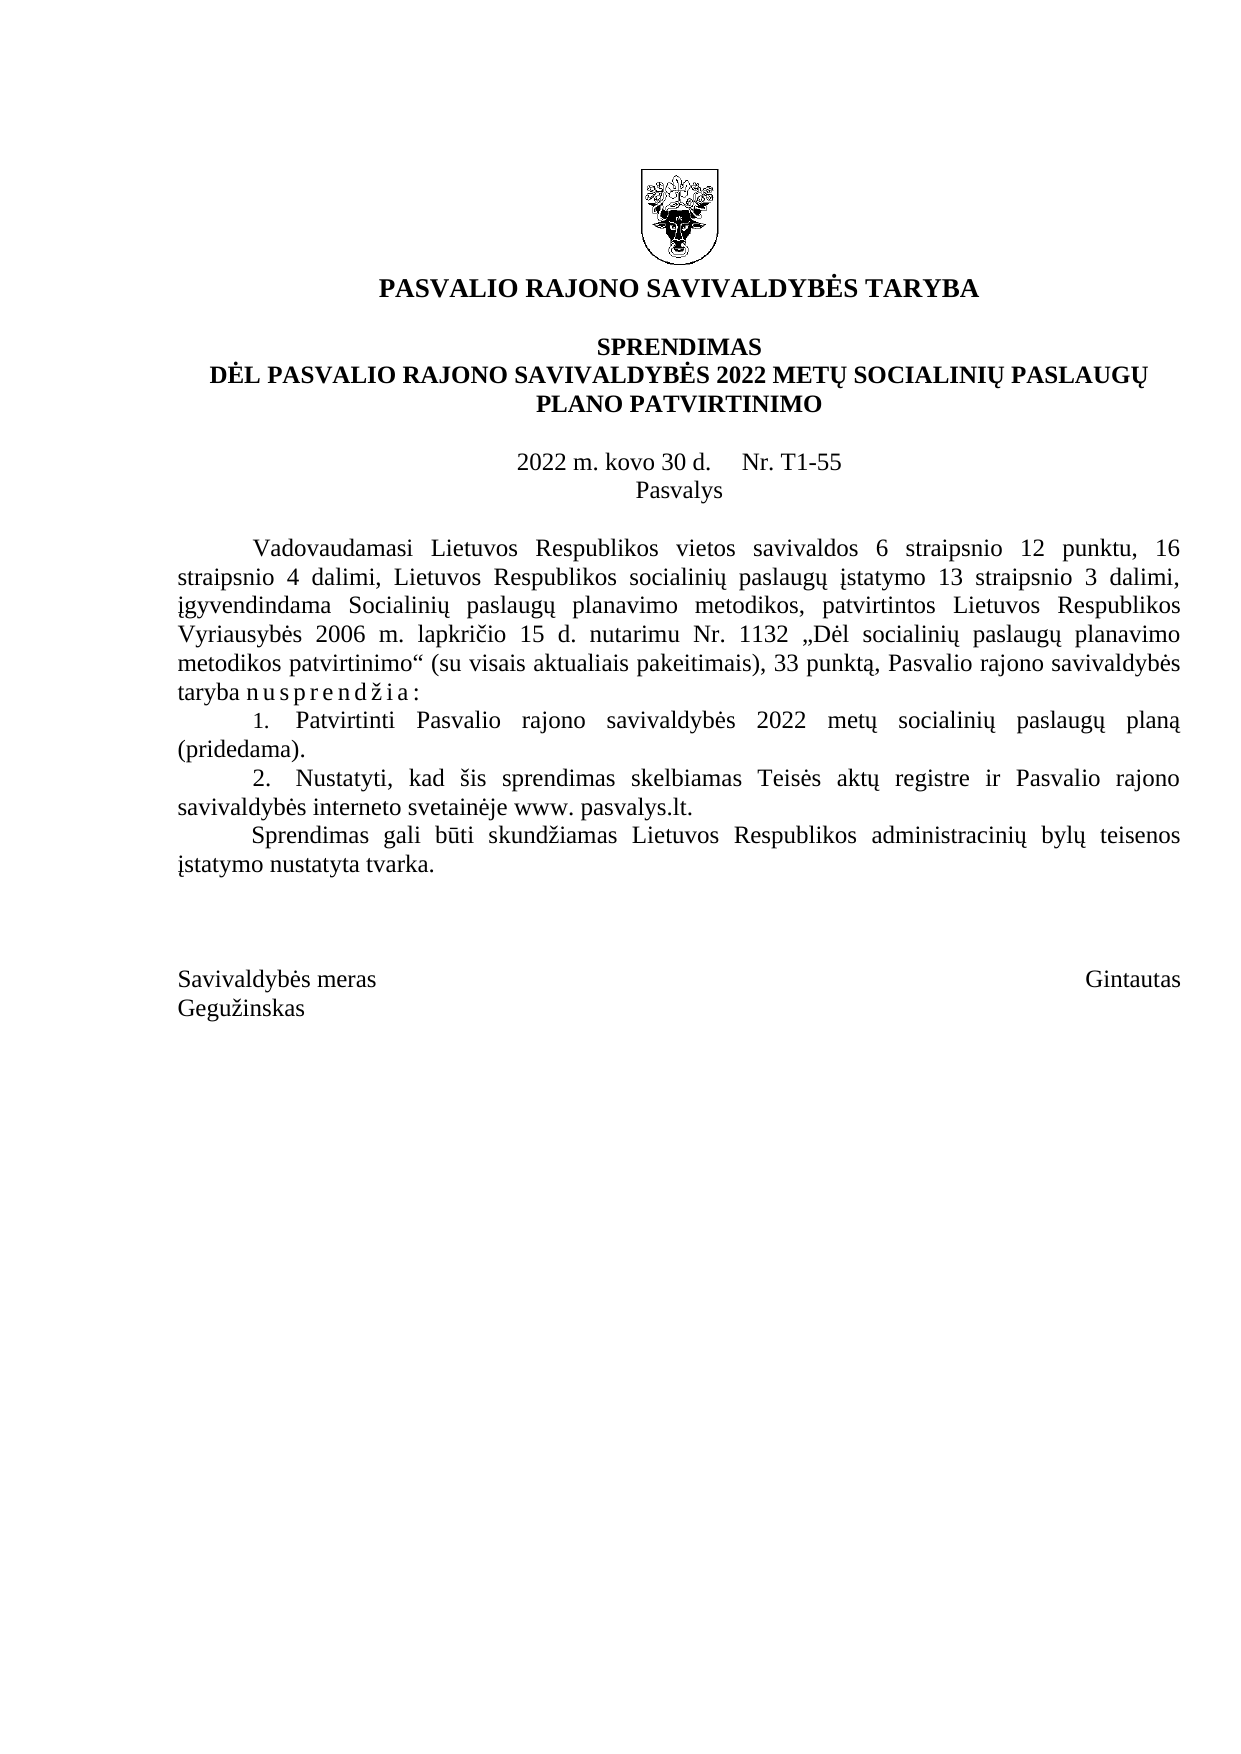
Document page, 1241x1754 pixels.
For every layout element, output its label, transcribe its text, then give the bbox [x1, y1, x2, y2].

text 2. Nustatyti, kad šis sprendimas skelbiamas Teisės aktų registre ir Pasvalio rajono savivaldybės interneto svetainėje www. pasvalys.lt. [177, 763, 1181, 821]
text Pasvalio rajono savivaldybės taryba [177, 272, 1181, 303]
text Sprendimas gali būti skundžiamas Lietuvos Respublikos administracinių bylų teisenos įstatymo nustatyta tvarka. [177, 821, 1181, 878]
text Savivaldybės meras Gintautas Gegužinskas [177, 964, 1181, 1022]
text 1. Patvirtinti Pasvalio rajono savivaldybės 2022 metų socialinių paslaugų planą (pridedama). [177, 706, 1181, 763]
text Dėl Pasvalio rajono savivaldybės 2022 mETŲ socialinių paslaugų plano patvirtinimo [177, 361, 1181, 418]
text Vadovaudamasi Lietuvos Respublikos vietos savivaldos 6 straipsnio 12 punktu, 16 straipsnio 4 dalimi, Lietuvos Respublikos socialinių paslaugų įstatymo 13 straipsnio 3 dalimi, įgyvendindama Socialinių paslaugų planavimo metodikos, patvirtintos Lietuvos Respublikos Vyriausybės 2006 m. lapkričio 15 d. nutarimu Nr. 1132 „Dėl socialinių paslaugų planavimo metodikos patvirtinimo“ (su visais aktualiais pakeitimais), 33 punktą, Pasvalio rajono savivaldybės taryba nusprendžia: [177, 533, 1181, 706]
text 2022 m. kovo 30 d. Nr. T1-55 [177, 447, 1181, 476]
text Sprendimas [177, 332, 1181, 361]
text Pasvalys [177, 476, 1181, 504]
